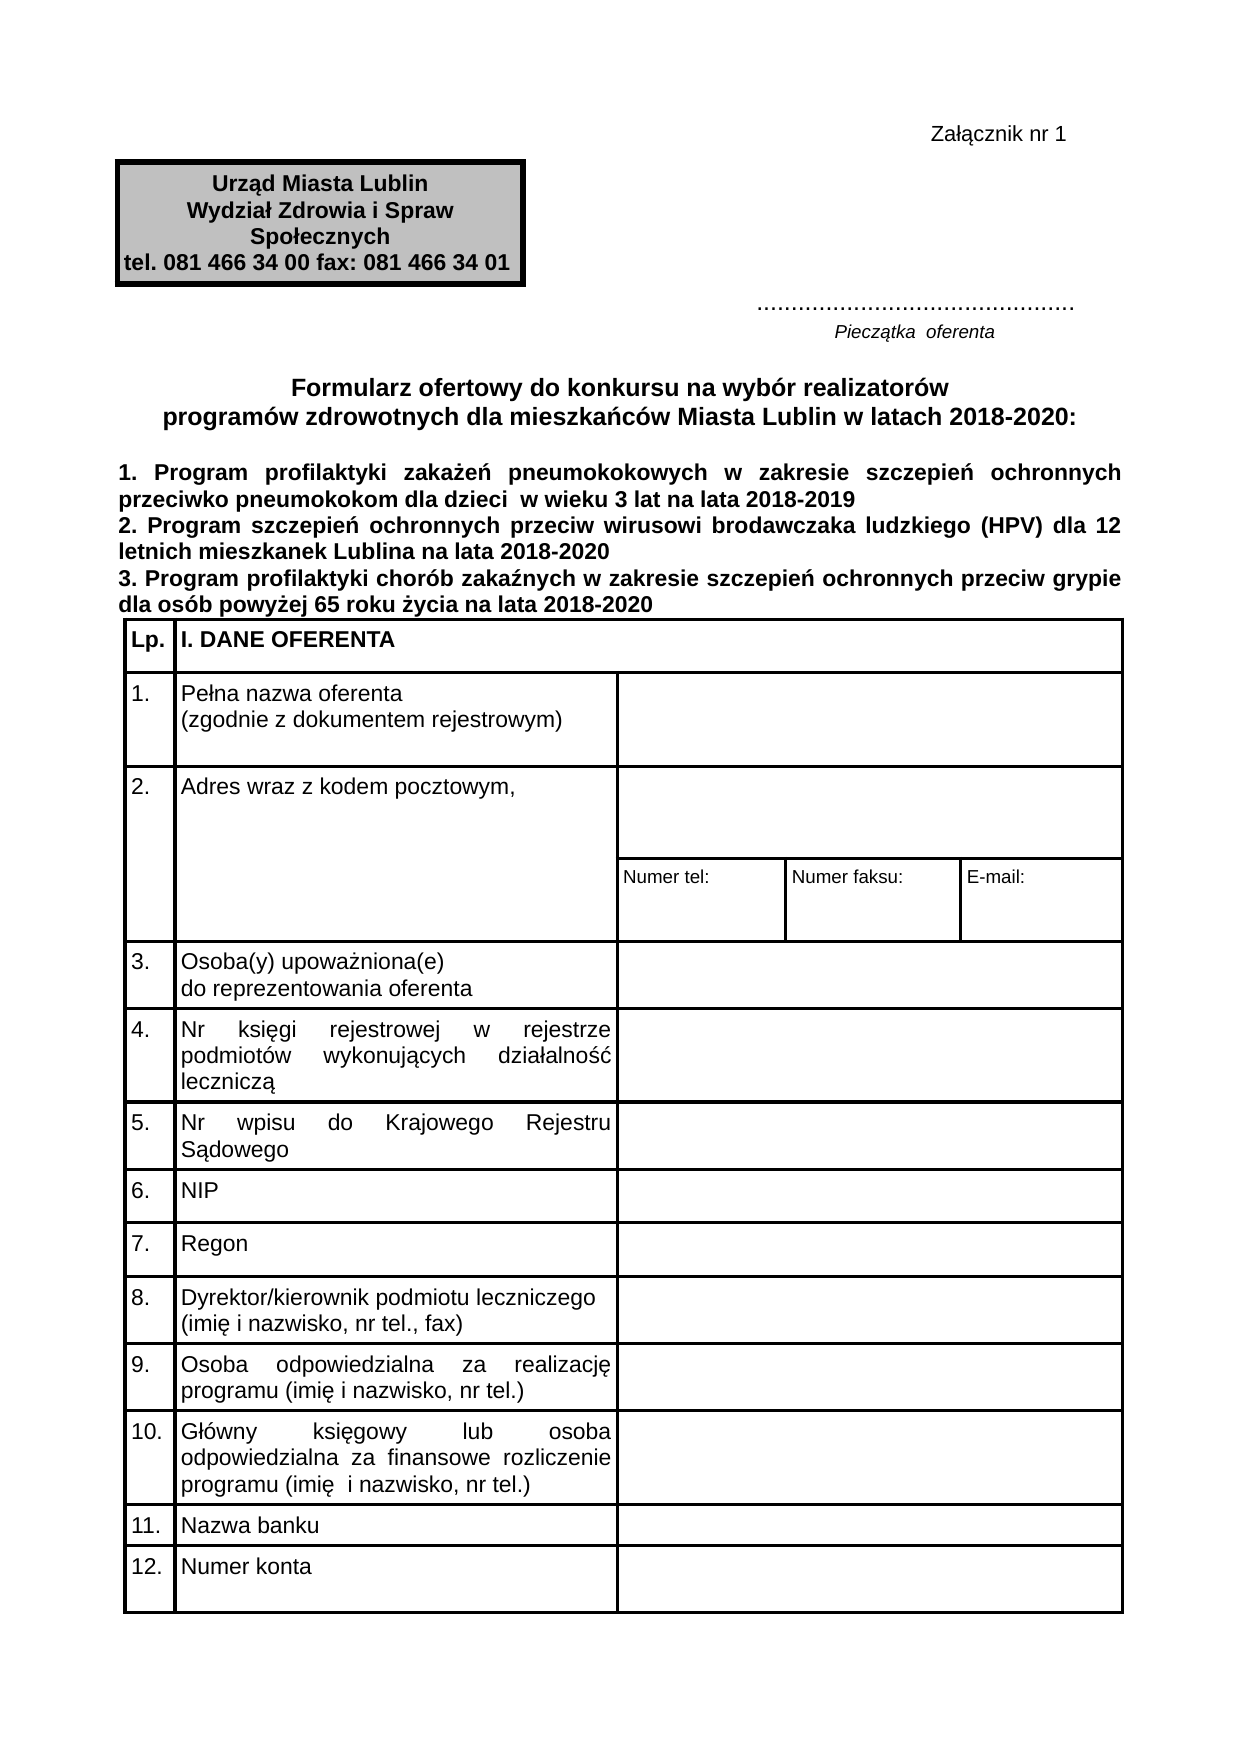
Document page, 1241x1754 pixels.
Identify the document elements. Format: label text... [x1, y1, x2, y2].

table_cell [619, 1104, 1121, 1168]
text 3. Program profilaktyki chorób zakaźnych w zakresie szczepień ochronnych przeciw grypie dla osób powyżej 65 roku życia na lata 2018-2020 [118, 565, 1122, 617]
subtitle Formularz ofertowy do konkursu na wybór realizatorów [118, 373, 1122, 402]
text Pieczątka oferenta [118, 316, 1122, 344]
table_cell Osoba odpowiedzialna za realizację programu (imię i nazwisko, nr tel.) [177, 1345, 616, 1409]
table_cell E-mail: [962, 860, 1121, 939]
table_cell 9. [127, 1345, 173, 1409]
table_cell [619, 674, 1121, 764]
table_cell NIP [177, 1171, 616, 1221]
table_cell 4. [127, 1010, 173, 1100]
table_cell [619, 1547, 1121, 1611]
table_cell [619, 1345, 1121, 1409]
text programów zdrowotnych dla mieszkańców Miasta Lublin w latach 2018-2020: [118, 402, 1122, 431]
table_cell [619, 943, 1121, 1007]
table_cell [619, 1224, 1121, 1274]
table_cell Numer tel: [619, 860, 784, 939]
table_cell 1. [127, 674, 173, 764]
table_cell Numer faksu: [787, 860, 959, 939]
table_cell Osoba(y) upoważniona(e) do reprezentowania oferenta [177, 943, 616, 1007]
table_cell Nr księgi rejestrowej w rejestrze podmiotów wykonujących działalność leczniczą [177, 1010, 616, 1100]
table_cell 6. [127, 1171, 173, 1221]
text Załącznik nr 1 [118, 118, 1122, 147]
table_cell [619, 1412, 1121, 1503]
table_cell [619, 768, 1121, 857]
table_cell Numer konta [177, 1547, 616, 1611]
table_cell 7. [127, 1224, 173, 1274]
table_cell 2. [127, 768, 173, 939]
table_cell Adres wraz z kodem pocztowym, [177, 768, 616, 939]
text 2. Program szczepień ochronnych przeciw wirusowi brodawczaka ludzkiego (HPV) dla 12 letnich mieszkanek Lublina na lata 2018-2020 [118, 512, 1122, 565]
table_cell Nr wpisu do Krajowego Rejestru Sądowego [177, 1104, 616, 1168]
table_cell [619, 1506, 1121, 1544]
text 1. Program profilaktyki zakażeń pneumokokowych w zakresie szczepień ochronnych przeciwko pneumokokom dla dzieci w wieku 3 lat na lata 2018-2019 [118, 459, 1122, 512]
table_cell Regon [177, 1224, 616, 1274]
table_cell [619, 1171, 1121, 1221]
table_cell Nazwa banku [177, 1506, 616, 1544]
table_cell 11. [127, 1506, 173, 1544]
table_cell 3. [127, 943, 173, 1007]
table_cell 12. [127, 1547, 173, 1611]
table_cell Główny księgowy lub osoba odpowiedzialna za finansowe rozliczenie programu (imię i nazwisko, nr tel.) [177, 1412, 616, 1503]
table_header I. DANE OFERENTA [177, 621, 1121, 671]
table_cell 10. [127, 1412, 173, 1503]
table_cell [619, 1010, 1121, 1100]
table_cell 5. [127, 1104, 173, 1168]
table_cell [619, 1278, 1121, 1342]
table_cell Pełna nazwa oferenta (zgodnie z dokumentem rejestrowym) [177, 674, 616, 764]
table_header Lp. [127, 621, 173, 671]
table_cell 8. [127, 1278, 173, 1342]
table_cell Dyrektor/kierownik podmiotu leczniczego (imię i nazwisko, nr tel., fax) [177, 1278, 616, 1342]
text .............................................. [118, 287, 1122, 316]
table_header Urząd Miasta Lublin Wydział Zdrowia i Spraw Społecznych tel. 081 466 34 00 fax: 081 466 34 01 [120, 165, 520, 281]
